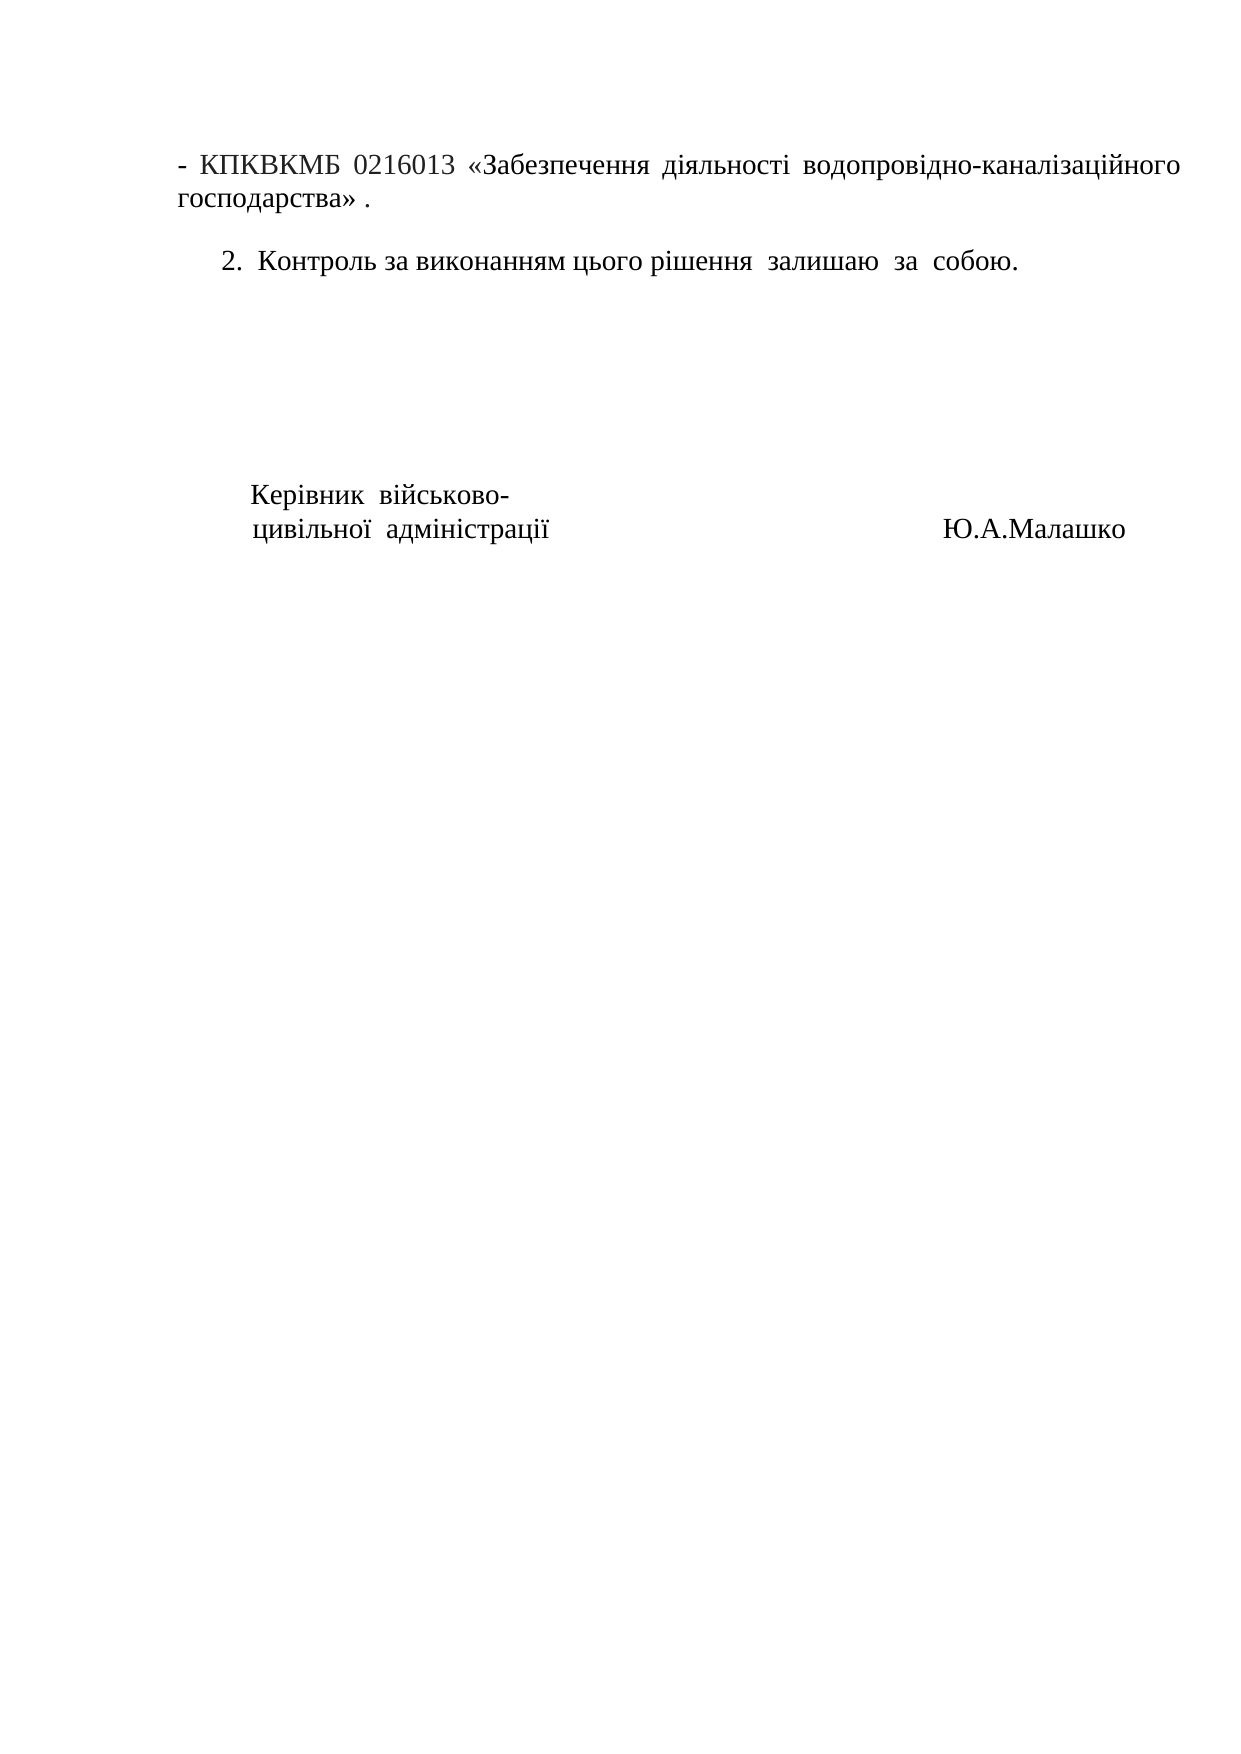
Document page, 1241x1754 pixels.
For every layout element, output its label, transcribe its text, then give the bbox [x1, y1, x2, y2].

text - КПКВКМБ 0216013 «Забезпечення діяльності водопровідно-каналізаційного господарства» . [177, 147, 1181, 214]
text 2. Контроль за виконанням цього рішення залишаю за собою. [177, 243, 1181, 276]
text Керівник військово- [177, 477, 1181, 511]
text цивільної адміністрації Ю.А.Малашко [252, 511, 1181, 544]
